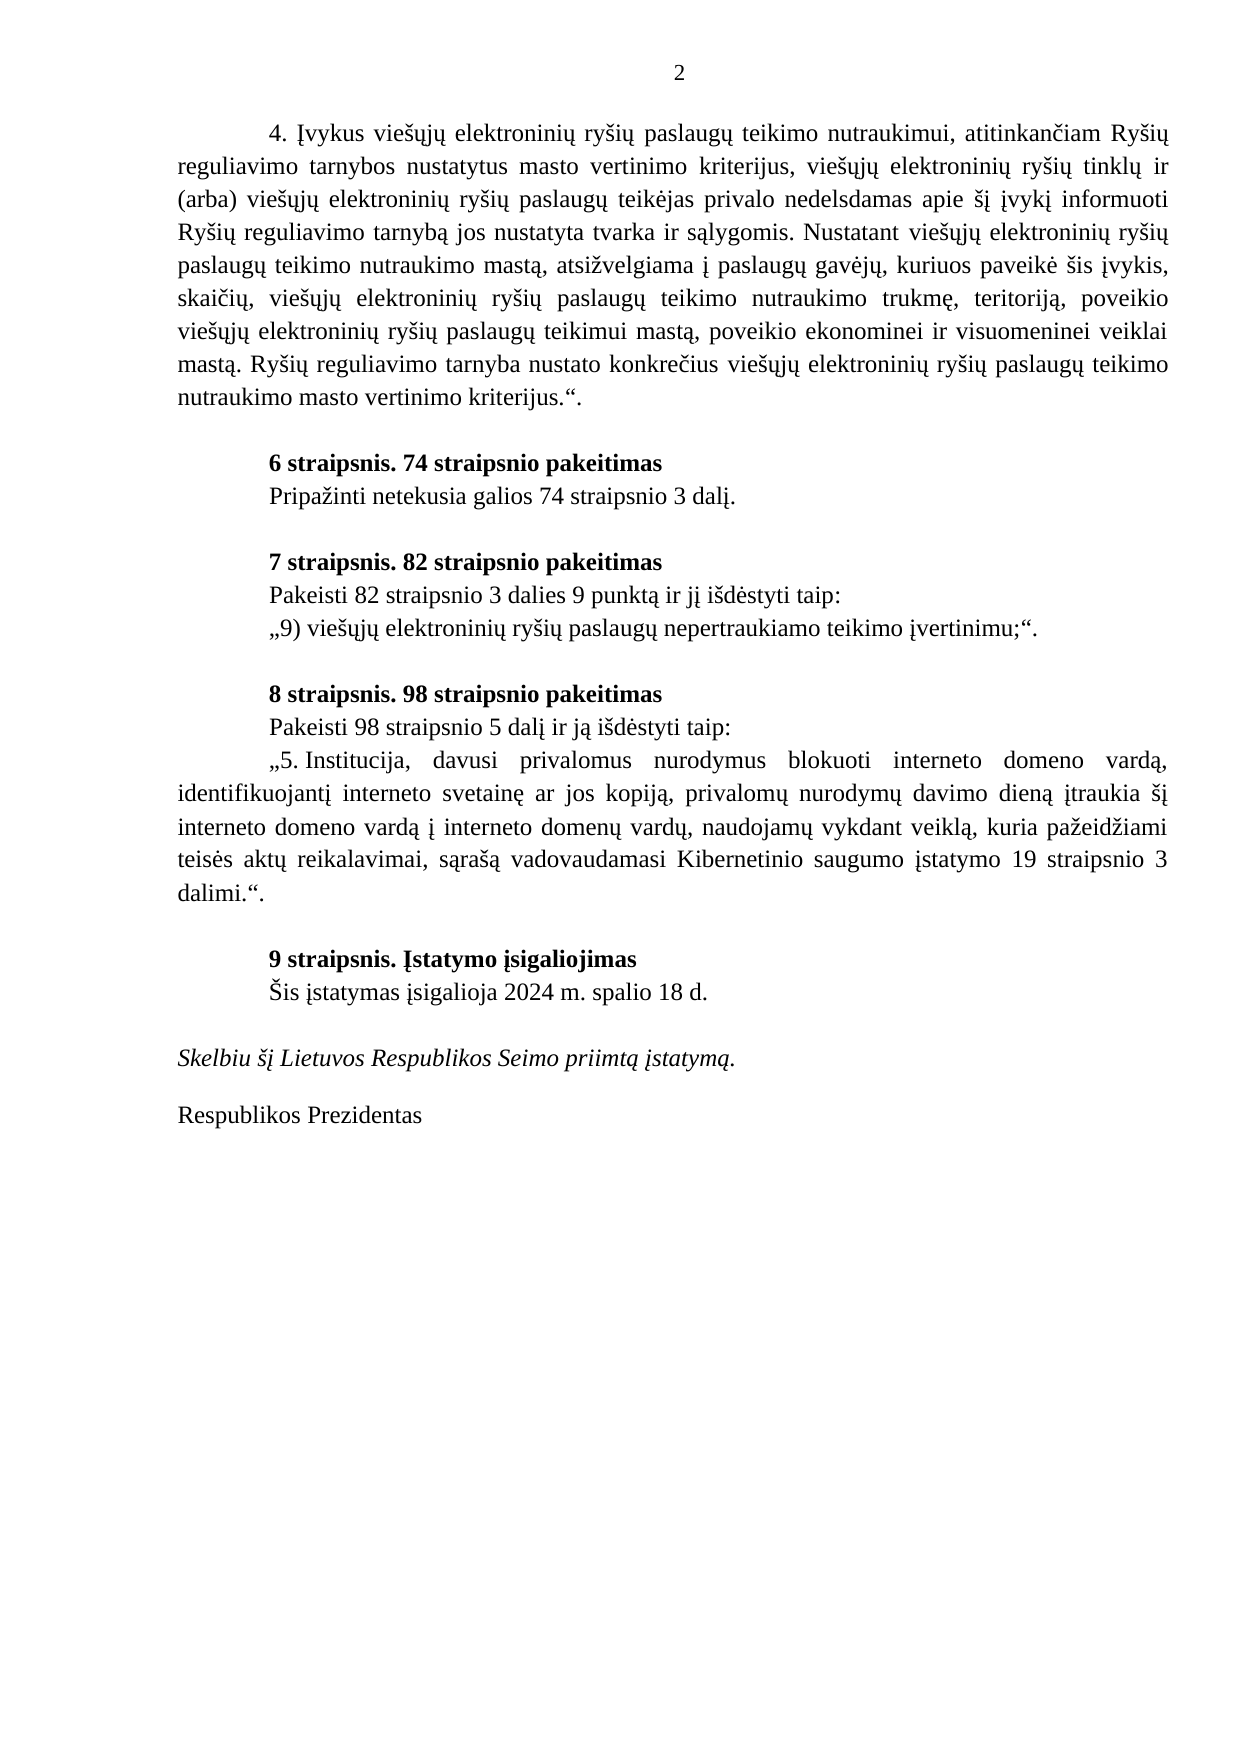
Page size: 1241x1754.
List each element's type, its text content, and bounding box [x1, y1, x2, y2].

text Pakeisti 82 straipsnio 3 dalies 9 punktą ir jį išdėstyti taip: [177, 580, 1181, 609]
text Skelbiu šį Lietuvos Respublikos Seimo priimtą įstatymą. [177, 1043, 1167, 1071]
text 8 straipsnis. 98 straipsnio pakeitimas [177, 679, 1181, 708]
text Pripažinti netekusia galios 74 straipsnio 3 dalį. [177, 481, 1181, 510]
text Šis įstatymas įsigalioja 2024 m. spalio 18 d. [177, 977, 1169, 1005]
text 4. Įvykus viešųjų elektroninių ryšių paslaugų teikimo nutraukimui, atitinkančiam Ryšių reguliavimo tarnybos nustatytus masto vertinimo kriterijus, viešųjų elektroninių ryšių tinklų ir (arba) viešųjų elektroninių ryšių paslaugų teikėjas privalo nedelsdamas apie šį įvykį informuoti Ryšių reguliavimo tarnybą jos nustatyta tvarka ir sąlygomis. Nustatant viešųjų elektroninių ryšių paslaugų teikimo nutraukimo mastą, atsižvelgiama į paslaugų gavėjų, kuriuos paveikė šis įvykis, skaičių, viešųjų elektroninių ryšių paslaugų teikimo nutraukimo trukmę, teritoriją, poveikio viešųjų elektroninių ryšių paslaugų teikimui mastą, poveikio ekonominei ir visuomeninei veiklai mastą. Ryšių reguliavimo tarnyba nustato konkrečius viešųjų elektroninių ryšių paslaugų teikimo nutraukimo masto vertinimo kriterijus.“. [177, 118, 1169, 411]
text 9 straipsnis. Įstatymo įsigaliojimas [177, 944, 1169, 972]
text 7 straipsnis. 82 straipsnio pakeitimas [177, 547, 1181, 576]
text „5. Institucija, davusi privalomus nurodymus blokuoti interneto domeno vardą, identifikuojantį interneto svetainę ar jos kopiją, privalomų nurodymų davimo dieną įtraukia šį interneto domeno vardą į interneto domenų vardų, naudojamų vykdant veiklą, kuria pažeidžiami teisės aktų reikalavimai, sąrašą vadovaudamasi Kibernetinio saugumo įstatymo 19 straipsnio 3 dalimi.“. [177, 746, 1169, 906]
text Respublikos Prezidentas [177, 1100, 1167, 1129]
text „9) viešųjų elektroninių ryšių paslaugų nepertraukiamo teikimo įvertinimu;“. [177, 613, 1169, 642]
text Pakeisti 98 straipsnio 5 dalį ir ją išdėstyti taip: [177, 712, 1181, 741]
text 6 straipsnis. 74 straipsnio pakeitimas [177, 448, 1181, 477]
